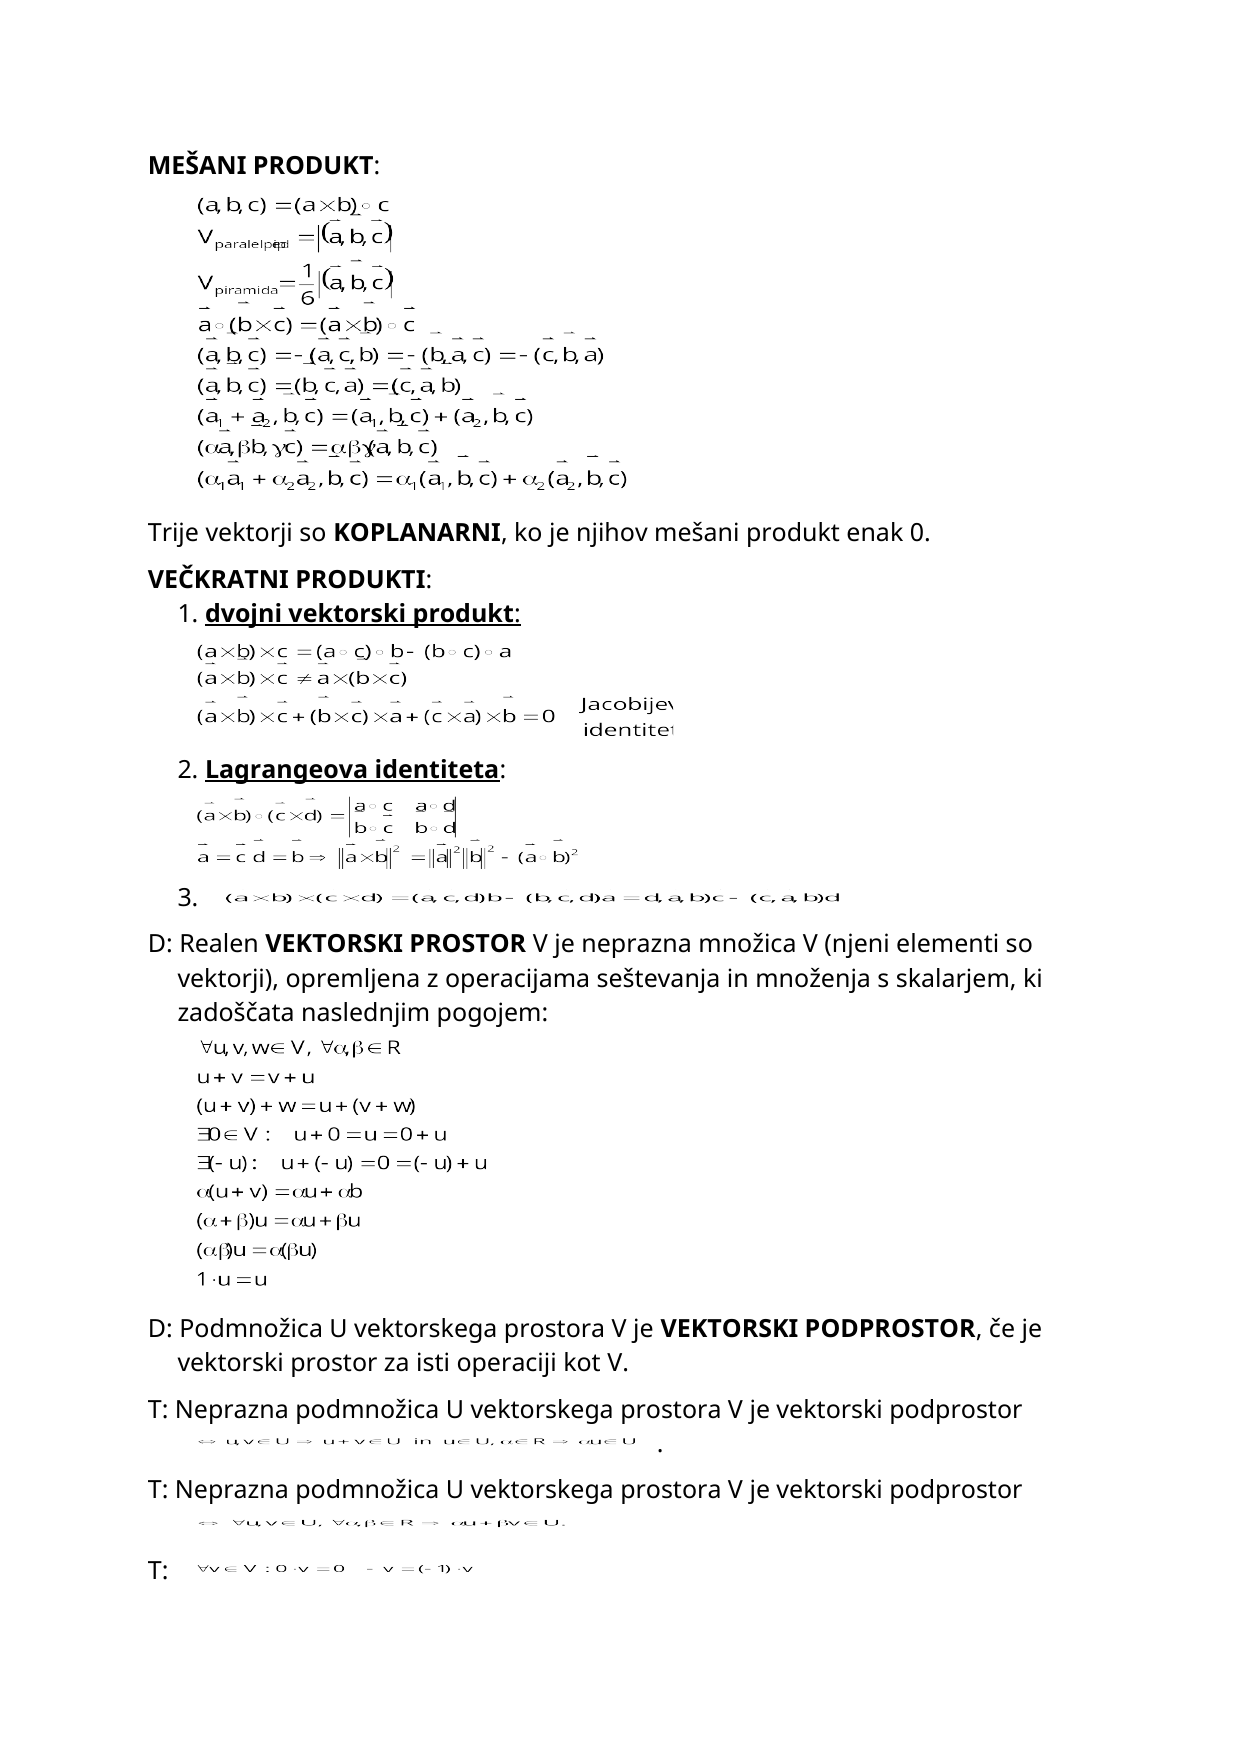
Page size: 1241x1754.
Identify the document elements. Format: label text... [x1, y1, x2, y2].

text T: [148, 1553, 1093, 1587]
text D: Realen vektorski prostor V je neprazna množica V (njeni elementi so vektorji), opremljena z operacijama seštevanja in množenja s skalarjem, ki zadoščata naslednjim pogojem: [148, 926, 1093, 1298]
text T: Neprazna podmnožica U vektorskega prostora V je vektorski podprostor . [148, 1392, 1093, 1460]
text Trije vektorji so koplanarni, ko je njihov mešani produkt enak 0. [148, 515, 1093, 549]
text T: Neprazna podmnožica U vektorskega prostora V je vektorski podprostor [148, 1472, 1093, 1540]
text MEŠANI PRODUKT: [148, 148, 1093, 502]
text D: Podmnožica U vektorskega prostora V je VEKTORSKI PODPROSTOR, če je vektorski prostor za isti operaciji kot V. [148, 1311, 1093, 1379]
text VEČKRATNI PRODUKTI: 1. dvojni vektorski produkt: 2. Lagrangeova identiteta: 3. [148, 561, 1093, 914]
